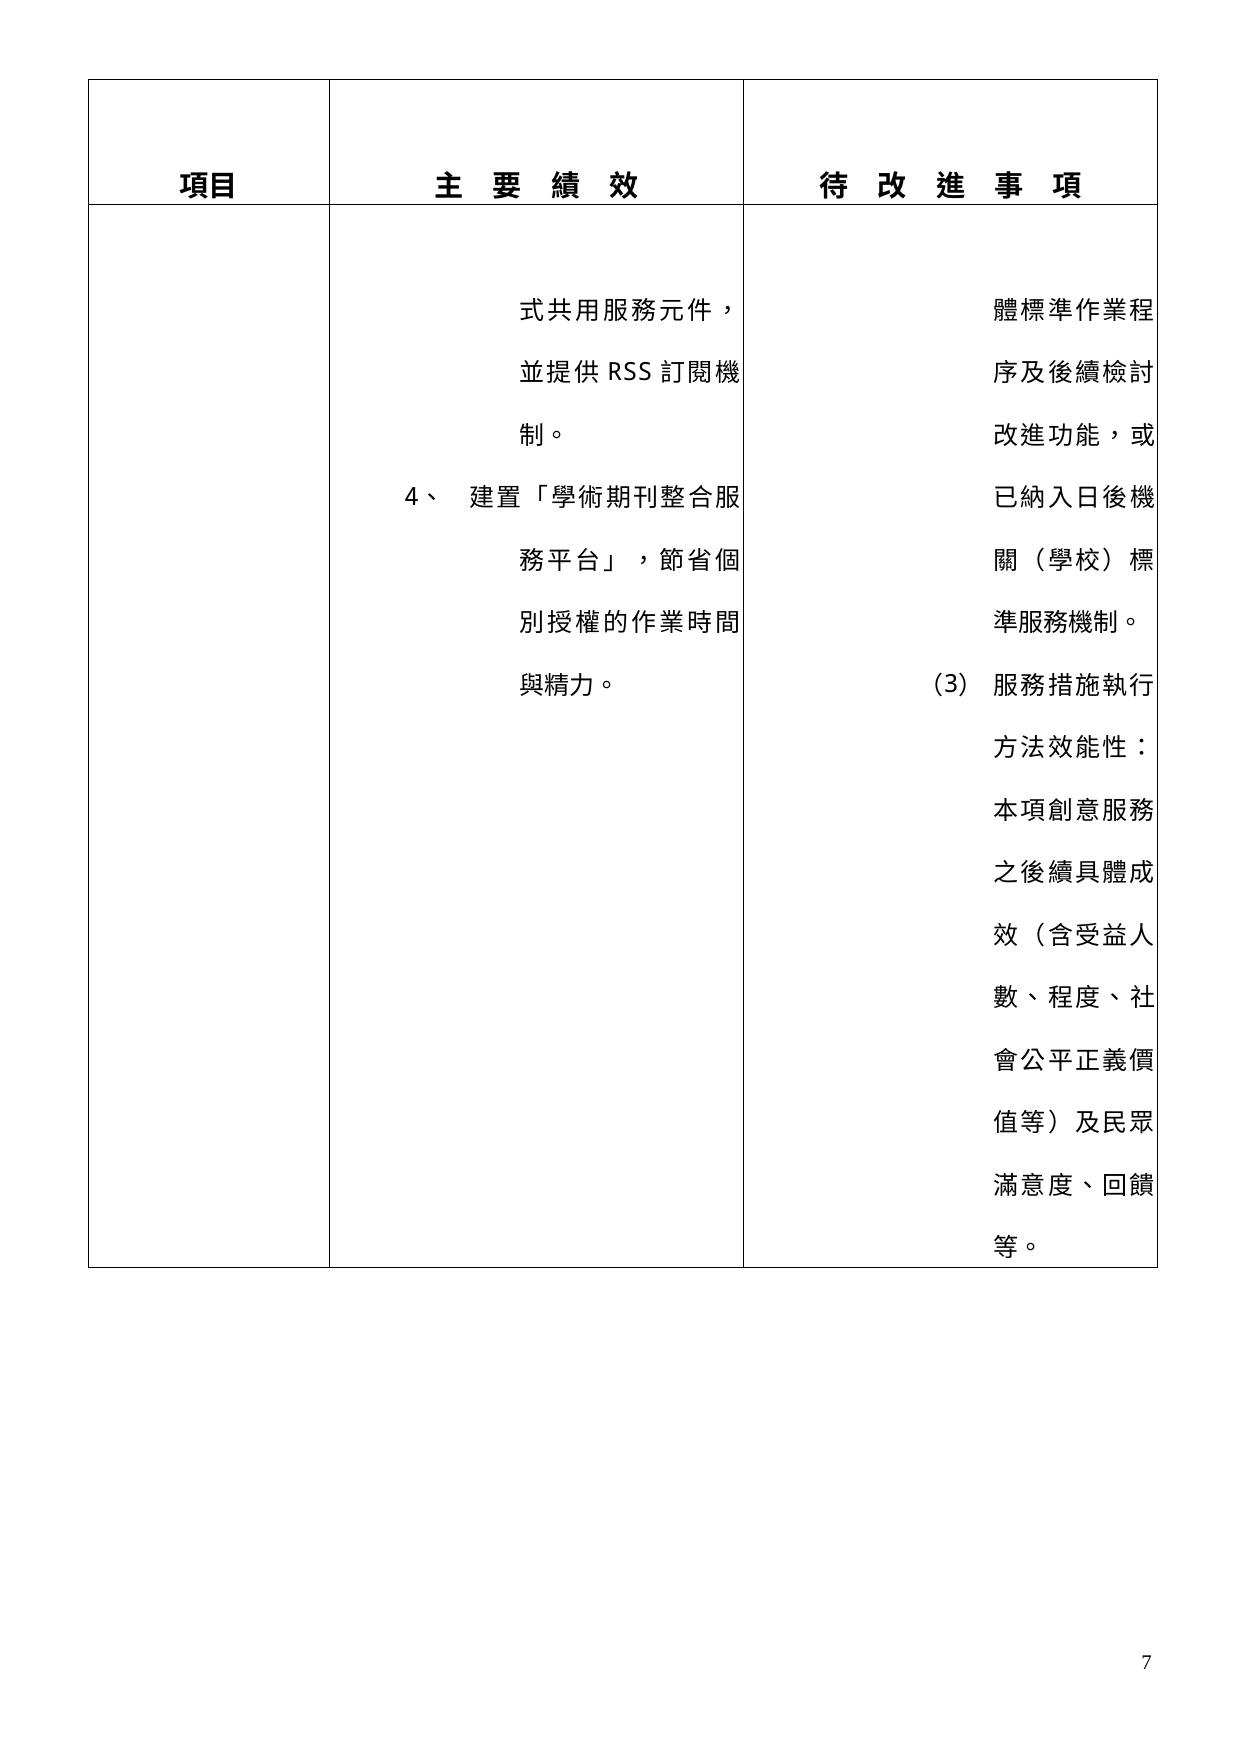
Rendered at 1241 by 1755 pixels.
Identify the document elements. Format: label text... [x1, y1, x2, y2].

table_header 主 要 績 效 [330, 80, 743, 204]
table_cell 體標準作業程序及後續檢討改進功能，或已納入日後機關（學校）標準服務機制。 服務措施執行方法效能性：本項創意服務之後續具體成效（含受益人數、程度、社會公平正義價值等）及民眾滿意度、回饋等。 [744, 205, 1157, 1267]
table_header 待 改 進 事 項 [744, 80, 1157, 204]
table_cell [89, 205, 329, 1267]
table_cell 推動服務網路化、典藏數位化、期刊數位化、自動化圖書流通作業、國家圖書館遠距學園、歐盟資訊中心、學術期刋整合服務平台、學術搜尋國際化(結合Google、Yahoo網路)、一館編目多館使用等多項創新服務措施，有效整合資源，促進服務績效。 轉換、確認、及上傳臺灣出版品書目資料至OCLC聯合書目資料庫，提昇臺灣出版品的國際能見度。 網站建置WEB 2.0互動式共用服務元件，並提供RSS訂閱機制。 建置「學術期刊整合服務平台」，節省個別授權的作業時間與精力。 [330, 205, 743, 1267]
table_header 項目 [89, 80, 329, 204]
